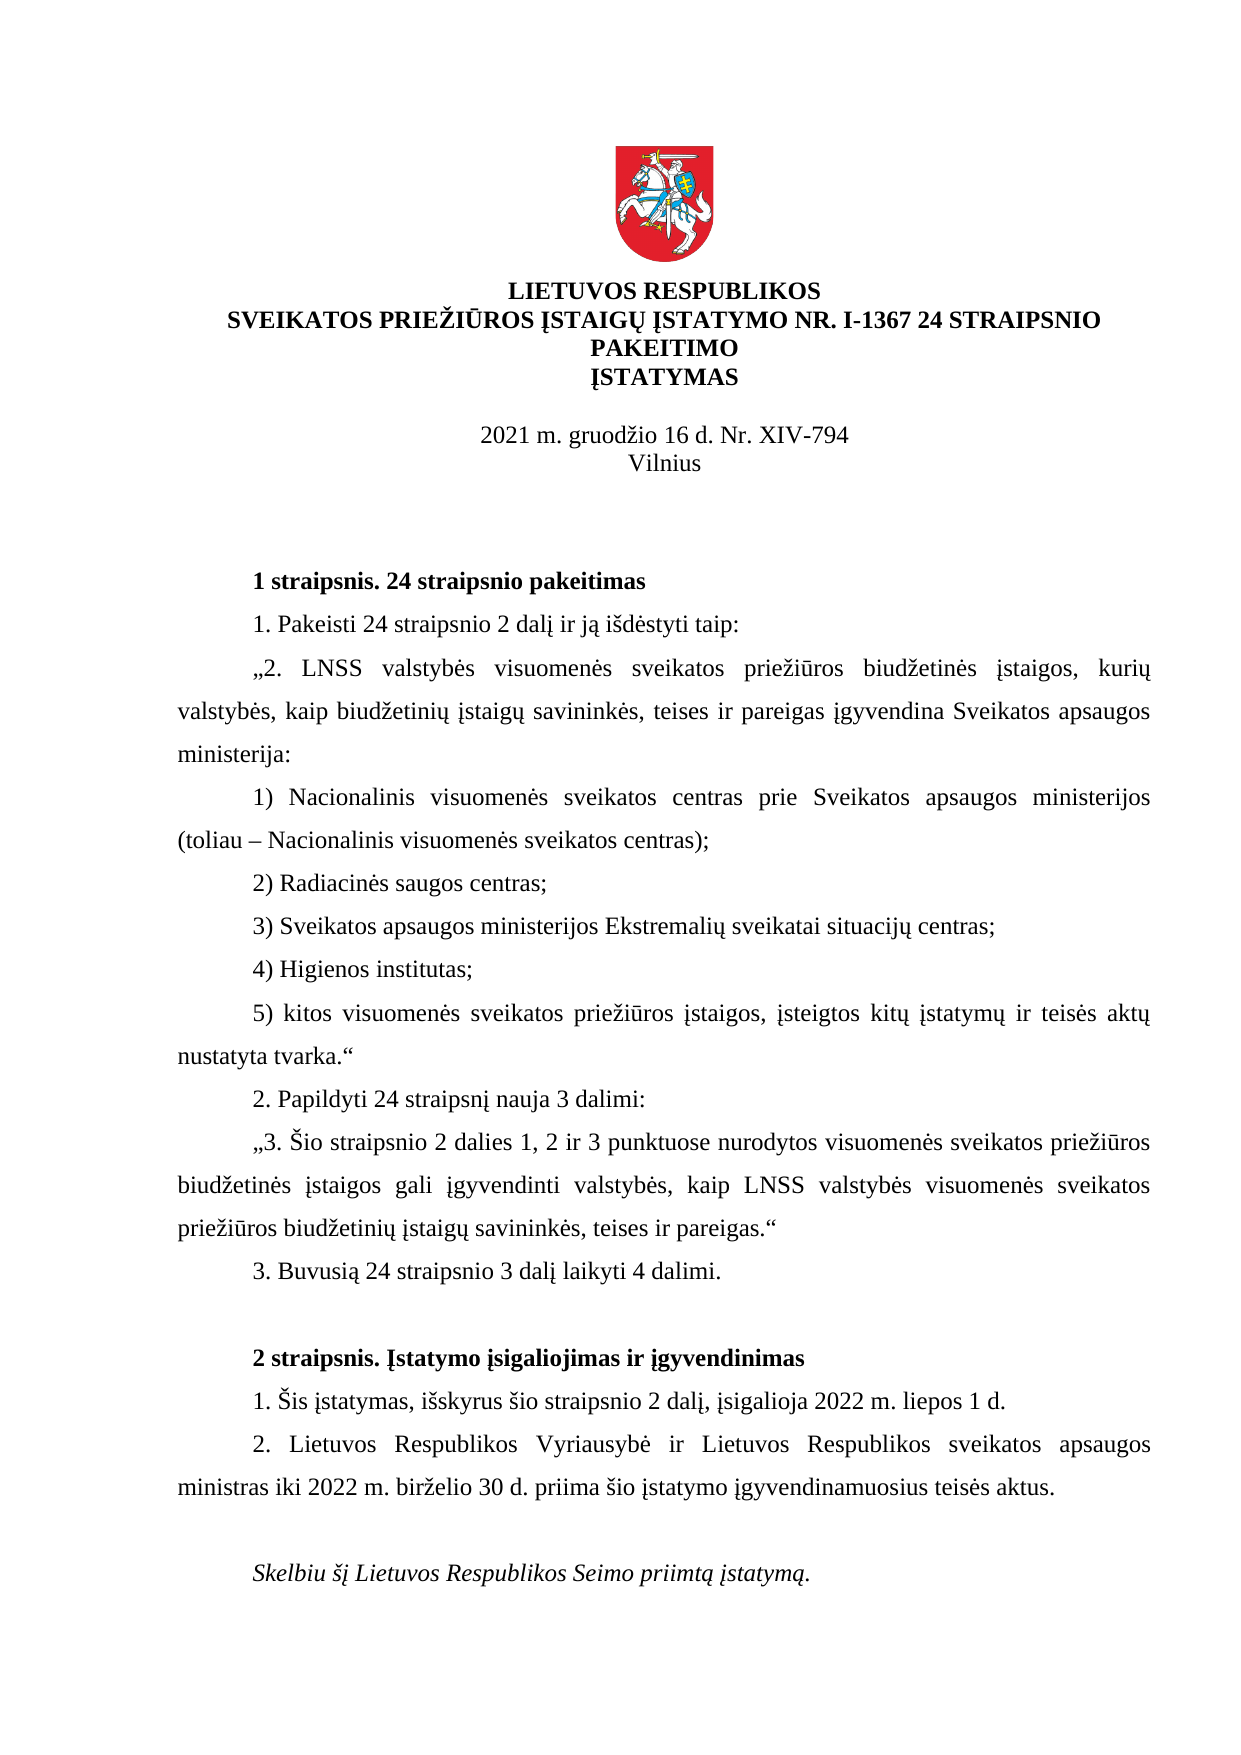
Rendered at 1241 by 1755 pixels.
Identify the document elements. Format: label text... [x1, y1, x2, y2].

text 3. Buvusią 24 straipsnio 3 dalį laikyti 4 dalimi. [177, 1256, 1152, 1285]
text SVEIKATOS PRIEŽIŪROS ĮSTAIGŲ ĮSTATYMO NR. I-1367 24 STRAIPSNIO PAKEITIMO [177, 305, 1152, 362]
text 2. Papildyti 24 straipsnį nauja 3 dalimi: [177, 1084, 1152, 1113]
text 1. Pakeisti 24 straipsnio 2 dalį ir ją išdėstyti taip: [177, 609, 1152, 638]
text Vilnius [177, 448, 1152, 477]
text 5) kitos visuomenės sveikatos priežiūros įstaigos, įsteigtos kitų įstatymų ir teisės aktų nustatyta tvarka.“ [177, 998, 1152, 1069]
text 2021 m. gruodžio 16 d. Nr. XIV-794 [177, 420, 1152, 448]
text LIETUVOS RESPUBLIKOS [177, 276, 1152, 305]
text 2 straipsnis. Įstatymo įsigaliojimas ir įgyvendinimas [177, 1343, 1152, 1371]
text 1. Šis įstatymas, išskyrus šio straipsnio 2 dalį, įsigalioja 2022 m. liepos 1 d. [177, 1386, 1152, 1414]
text 2) Radiacinės saugos centras; [177, 868, 1152, 897]
text „2. LNSS valstybės visuomenės sveikatos priežiūros biudžetinės įstaigos, kurių valstybės, kaip biudžetinių įstaigų savininkės, teises ir pareigas įgyvendina Sveikatos apsaugos ministerija: [177, 653, 1152, 768]
text „3. Šio straipsnio 2 dalies 1, 2 ir 3 punktuose nurodytos visuomenės sveikatos priežiūros biudžetinės įstaigos gali įgyvendinti valstybės, kaip LNSS valstybės visuomenės sveikatos priežiūros biudžetinių įstaigų savininkės, teises ir pareigas.“ [177, 1127, 1152, 1242]
text Skelbiu šį Lietuvos Respublikos Seimo priimtą įstatymą. [177, 1558, 1152, 1587]
text 1) Nacionalinis visuomenės sveikatos centras prie Sveikatos apsaugos ministerijos (toliau – Nacionalinis visuomenės sveikatos centras); [177, 782, 1152, 854]
text 3) Sveikatos apsaugos ministerijos Ekstremalių sveikatai situacijų centras; [177, 911, 1152, 940]
text 2. Lietuvos Respublikos Vyriausybė ir Lietuvos Respublikos sveikatos apsaugos ministras iki 2022 m. birželio 30 d. priima šio įstatymo įgyvendinamuosius teisės aktus. [177, 1429, 1152, 1501]
text ĮSTATYMAS [177, 362, 1152, 391]
text 1 straipsnis. 24 straipsnio pakeitimas [177, 566, 1152, 595]
text 4) Higienos institutas; [177, 954, 1152, 983]
